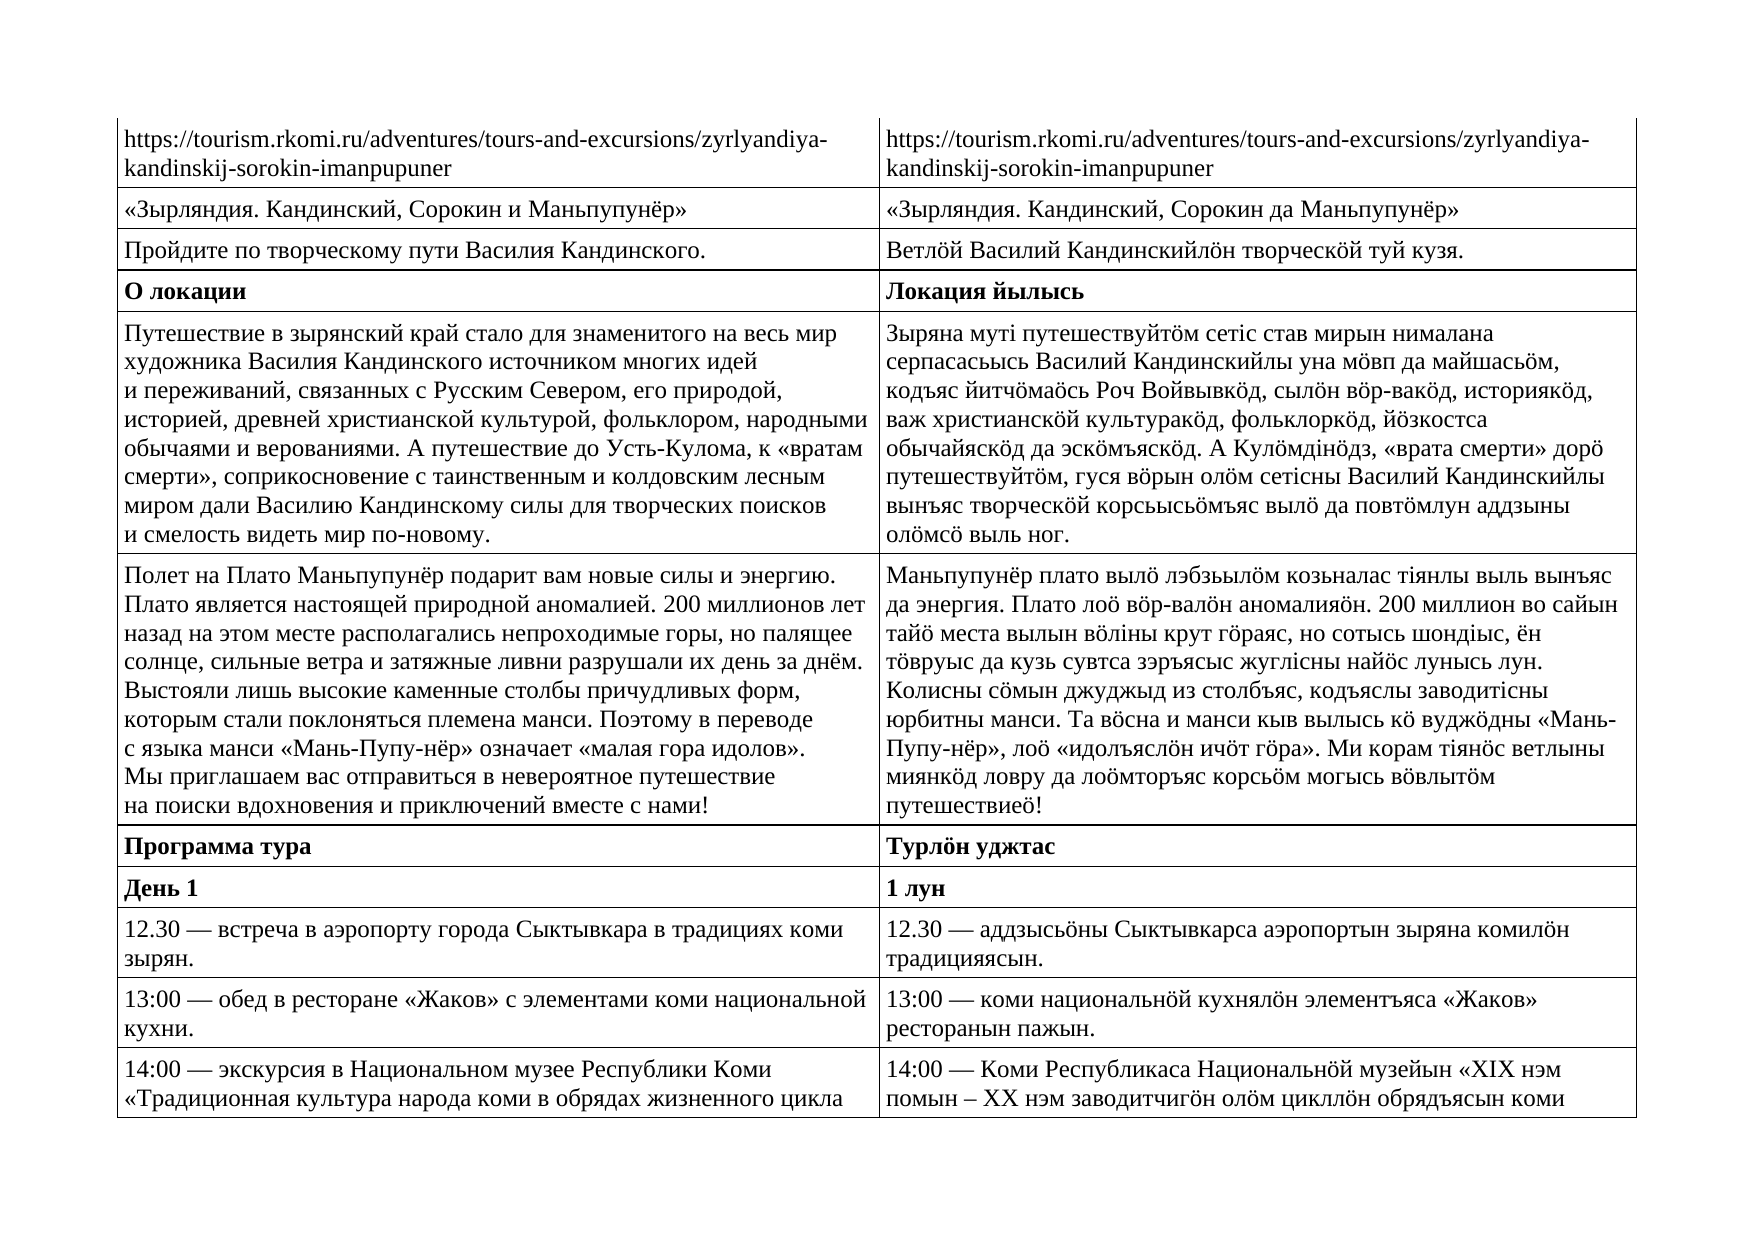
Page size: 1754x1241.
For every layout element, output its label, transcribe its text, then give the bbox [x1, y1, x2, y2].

table_cell Путешествие в зырянский край стало для знаменитого на весь мир художника Василия Кандинского источником многих идей и переживаний, связанных с Русским Севером, его природой, историей, древней христианской культурой, фольклором, народными обычаями и верованиями. А путешествие до Усть-Кулома, к «вратам смерти», соприкосновение с таинственным и колдовским лесным миром дали Василию Кандинскому силы для творческих поисков и смелость видеть мир по-новому. [118, 312, 879, 553]
table_cell 12.30 — встреча в аэропорту города Сыктывкара в традициях коми зырян. [118, 908, 879, 977]
table_cell Ветлӧй Василий Кандинскийлӧн творческӧй туй кузя. [880, 229, 1636, 269]
table_cell «Зырляндия. Кандинский, Сорокин да Маньпупунёр» [880, 188, 1636, 228]
table_cell Полет на Плато Маньпупунёр подарит вам новые силы и энергию. Плато является настоящей природной аномалией. 200 миллионов лет назад на этом месте располагались непроходимые горы, но палящее солнце, сильные ветра и затяжные ливни разрушали их день за днём. Выстояли лишь высокие каменные столбы причудливых форм, которым стали поклоняться племена манси. Поэтому в переводе с языка манси «Мань-Пупу-нёр» означает «малая гора идолов». Мы приглашаем вас отправиться в невероятное путешествие на поиски вдохновения и приключений вместе с нами! [118, 554, 879, 824]
table_cell «Зырляндия. Кандинский, Сорокин и Маньпупунёр» [118, 188, 879, 228]
table_cell День 1 [118, 867, 879, 907]
table_cell Программа тура [118, 826, 879, 866]
table_cell 14:00 — Коми Республикаса Национальнӧй музейын «XIX нэм помын – ХХ нэм заводитчигӧн олӧм цикллӧн обрядъясын коми [880, 1048, 1636, 1117]
table_cell Зыряна муті путешествуйтӧм сетіс став мирын нималана серпасасьысь Василий Кандинскийлы уна мӧвп да майшасьӧм, кодъяс йитчӧмаӧсь Роч Войвывкӧд, сылӧн вӧр-вакӧд, историякӧд, важ христианскӧй культуракӧд, фольклоркӧд, йӧзкостса обычайяскӧд да эскӧмъяскӧд. А Кулӧмдінӧдз, «врата смерти» дорӧ путешествуйтӧм, гуся вӧрын олӧм сетісны Василий Кандинскийлы вынъяс творческӧй корсьысьӧмъяс вылӧ да повтӧмлун аддзыны олӧмсӧ выль ног. [880, 312, 1636, 553]
table_cell 1 лун [880, 867, 1636, 907]
table_cell 12.30 — аддзысьӧны Сыктывкарса аэропортын зыряна комилӧн традицияясын. [880, 908, 1636, 977]
table_cell Турлӧн уджтас [880, 826, 1636, 866]
table_cell 13:00 — обед в ресторане «Жаков» с элементами коми национальной кухни. [118, 978, 879, 1047]
table_cell О локации [118, 271, 879, 311]
table_cell Пройдите по творческому пути Василия Кандинского. [118, 229, 879, 269]
table_cell 13:00 — коми национальнӧй кухнялӧн элементъяса «Жаков» ресторанын пажын. [880, 978, 1636, 1047]
table_cell Локация йылысь [880, 271, 1636, 311]
table_cell https://tourism.rkomi.ru/adventures/tours-and-excursions/zyrlyandiya-kandinskij-sorokin-imanpupuner [118, 118, 879, 187]
table_cell 14:00 — экскурсия в Национальном музее Республики Коми «Традиционная культура народа коми в обрядах жизненного цикла [118, 1048, 879, 1117]
table_cell https://tourism.rkomi.ru/adventures/tours-and-excursions/zyrlyandiya-kandinskij-sorokin-imanpupuner [880, 118, 1636, 187]
table_cell Маньпупунёр плато вылӧ лэбзьылӧм козьналас тіянлы выль вынъяс да энергия. Плато лоӧ вӧр-валӧн аномалияӧн. 200 миллион во сайын тайӧ места вылын вӧліны крут гӧраяс, но сотысь шондіыс, ён тӧвруыс да кузь сувтса зэръясыс жуглісны найӧс лунысь лун. Колисны сӧмын джуджыд из столбъяс, кодъяслы заводитісны юрбитны манси. Та вӧсна и манси кыв вылысь кӧ вуджӧдны «Мань-Пупу-нёр», лоӧ «идолъяслӧн ичӧт гӧра». Ми корам тіянӧс ветлыны миянкӧд ловру да лоӧмторъяс корсьӧм могысь вӧвлытӧм путешествиеӧ! [880, 554, 1636, 824]
